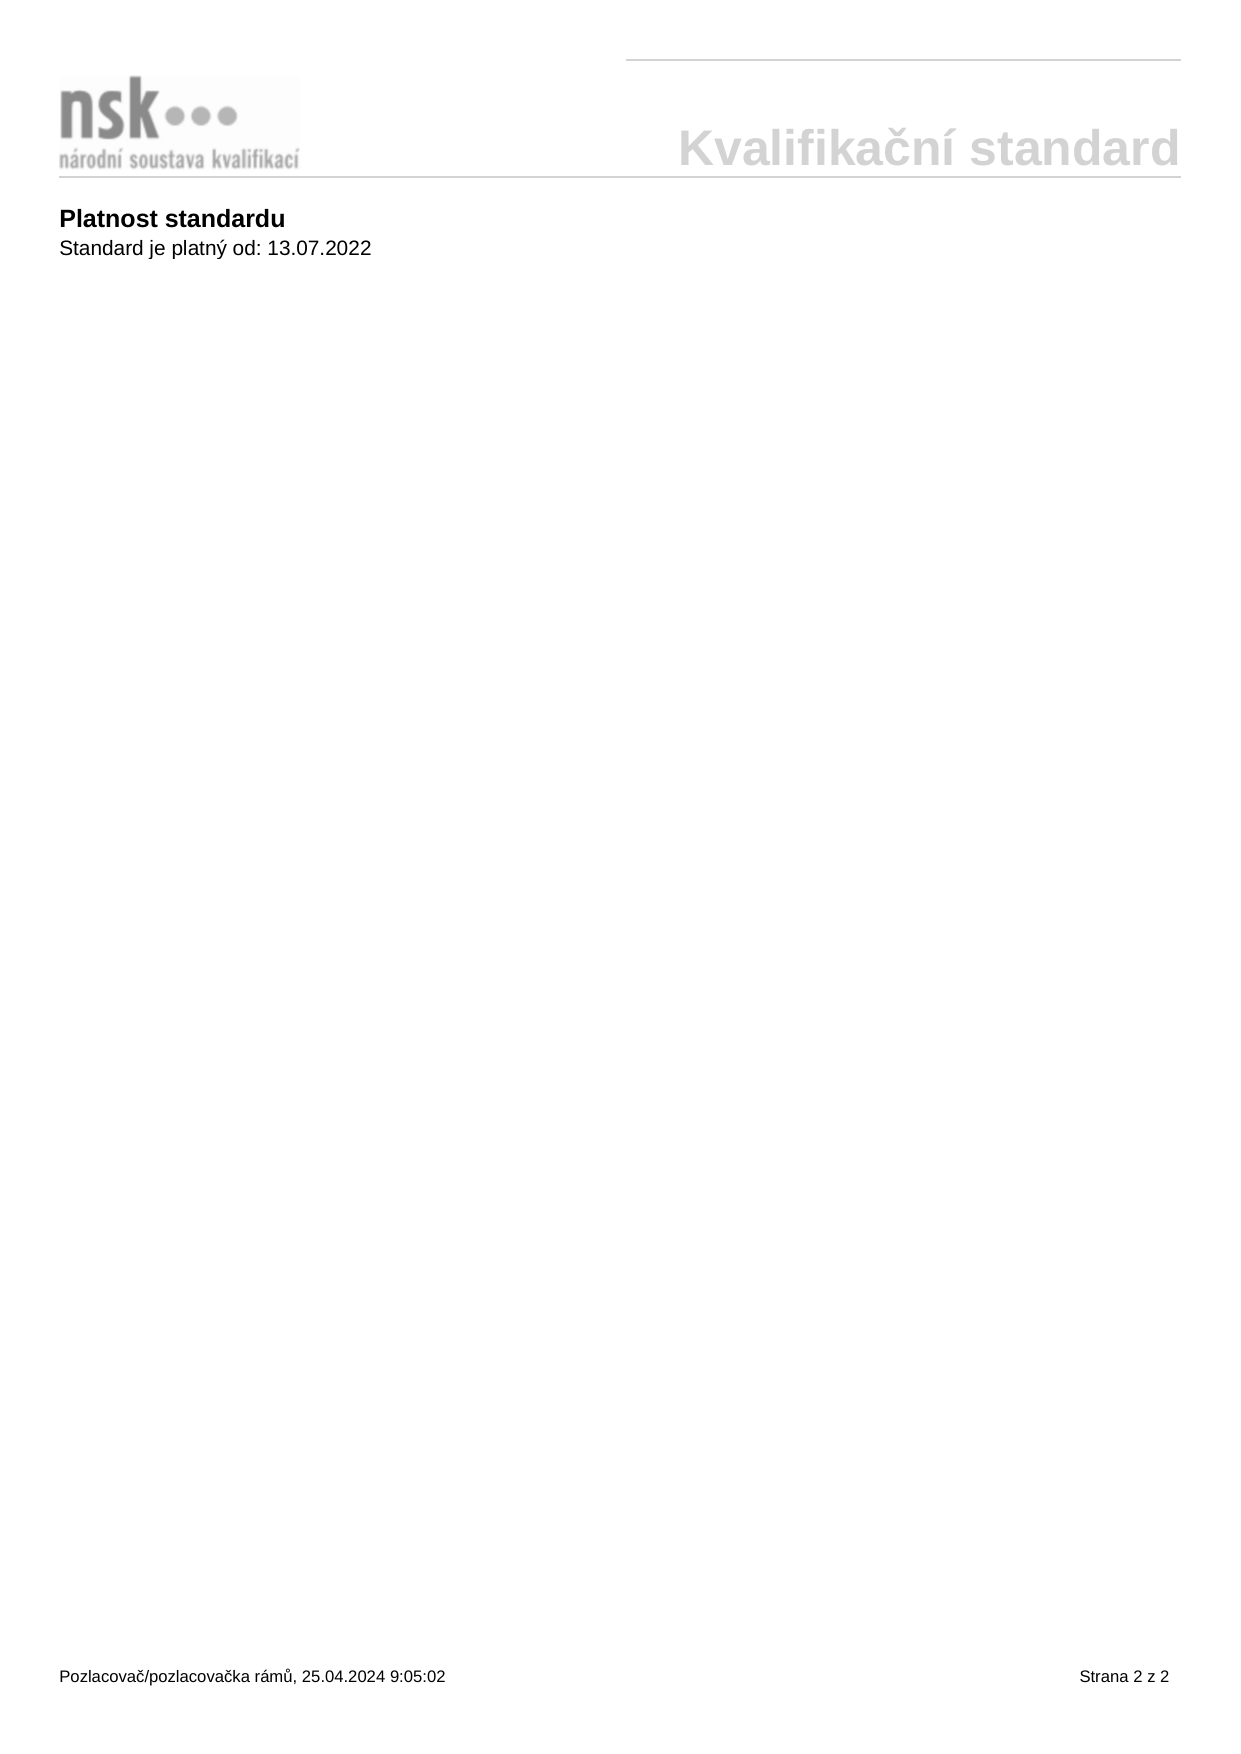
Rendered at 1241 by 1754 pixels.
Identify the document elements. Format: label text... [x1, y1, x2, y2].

table_cell [59, 194, 483, 200]
table_cell [1169, 1159, 1181, 1409]
table_cell [620, 1159, 626, 1409]
table_cell [862, 194, 1093, 200]
table_cell [626, 1409, 862, 1658]
table_cell Strana 2 z 2 [862, 1658, 1169, 1694]
table_cell [484, 259, 620, 559]
table_cell [1093, 1409, 1169, 1658]
table_cell [1169, 194, 1181, 200]
table_cell [862, 259, 1093, 559]
table_cell [484, 171, 620, 176]
table_cell [484, 859, 620, 1159]
table_cell [59, 859, 483, 1159]
table_cell [620, 559, 626, 859]
table_cell [626, 259, 862, 559]
table_cell [620, 859, 626, 1159]
table_cell [484, 559, 620, 859]
table_cell [59, 171, 483, 176]
table_cell [621, 59, 626, 170]
table_cell [1093, 559, 1169, 859]
table_cell [626, 559, 862, 859]
table_cell [1169, 1409, 1181, 1658]
table_cell [862, 559, 1093, 859]
table_cell [862, 1409, 1093, 1658]
table_cell [1169, 259, 1181, 559]
table_cell Kvalifikační standard [626, 61, 1181, 176]
table_cell [59, 178, 1181, 194]
table_cell [59, 259, 483, 559]
table_cell Pozlacovač/pozlacovačka rámů, 25.04.2024 9:05:02 [59, 1658, 862, 1694]
table_cell Platnost standardu [59, 200, 1181, 236]
table_cell [484, 1409, 620, 1658]
table_cell [59, 1159, 483, 1409]
table_cell [626, 1159, 862, 1409]
table_cell [862, 1159, 1093, 1409]
table_cell [626, 859, 862, 1159]
table_cell [1093, 194, 1169, 200]
table_cell [620, 1409, 626, 1658]
table_cell [59, 559, 483, 859]
table_cell [1093, 859, 1169, 1159]
table_cell [1169, 1658, 1181, 1694]
table_cell [484, 194, 620, 200]
picture [58, 59, 621, 171]
table_cell [1093, 259, 1169, 559]
table_cell [1093, 1159, 1169, 1409]
table_cell [620, 259, 626, 559]
table_cell [59, 1409, 483, 1658]
table_cell [1169, 859, 1181, 1159]
table_cell Standard je platný od: 13.07.2022 [59, 236, 1181, 259]
table_cell [1169, 559, 1181, 859]
table_cell [626, 194, 862, 200]
table_cell [484, 1159, 620, 1409]
table_cell [862, 859, 1093, 1159]
